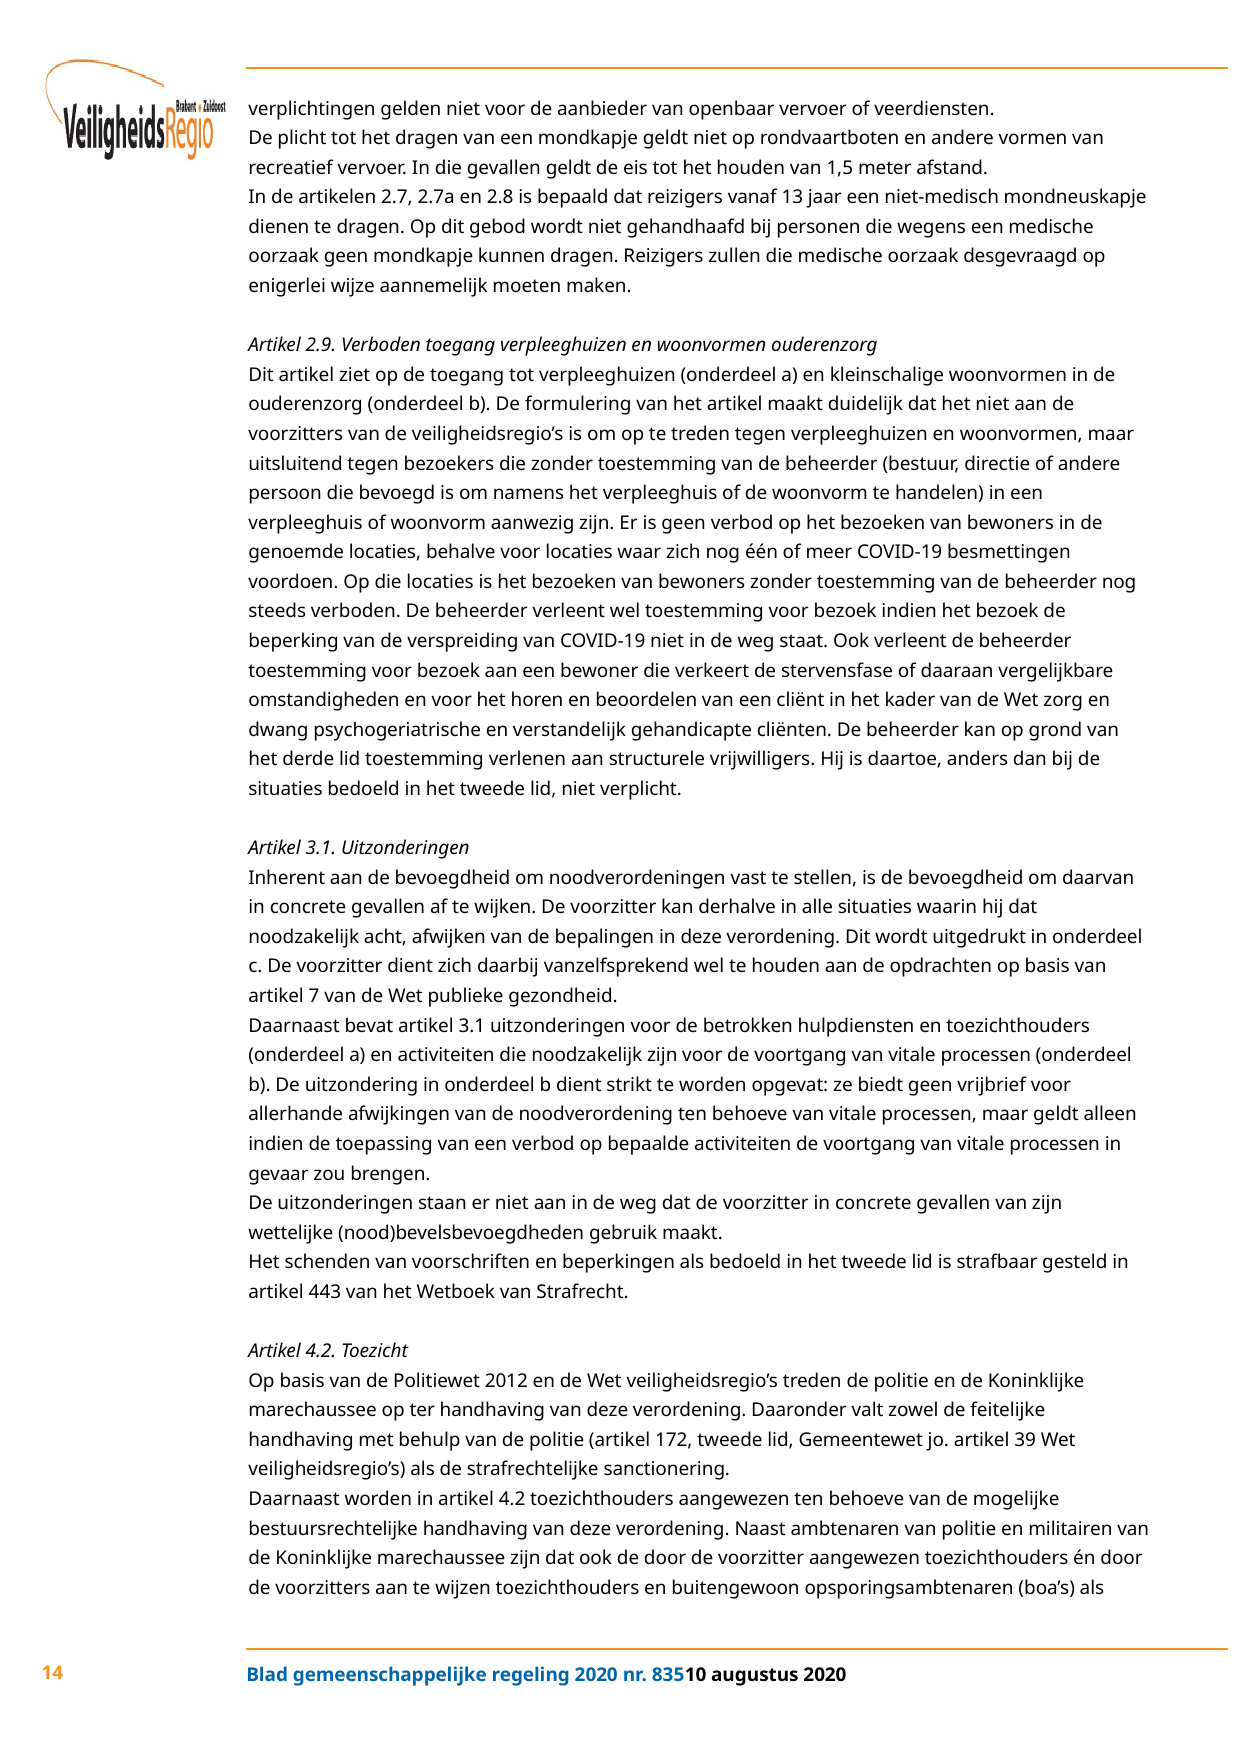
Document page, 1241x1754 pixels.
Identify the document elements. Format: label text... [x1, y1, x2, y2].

text Artikel 4.2. Toezicht [248, 1337, 1152, 1363]
text verplichtingen gelden niet voor de aanbieder van openbaar vervoer of veerdiensten. [248, 95, 1152, 121]
text In de artikelen 2.7, 2.7a en 2.8 is bepaald dat reizigers vanaf 13 jaar een niet-medisch mondneuskapje dienen te dragen. Op dit gebod wordt niet gehandhaafd bij personen die wegens een medische oorzaak geen mondkapje kunnen dragen. Reizigers zullen die medische oorzaak desgevraagd op enigerlei wijze aannemelijk moeten maken. [248, 183, 1152, 298]
text Dit artikel ziet op de toegang tot verpleeghuizen (onderdeel a) en kleinschalige woonvormen in de ouderenzorg (onderdeel b). De formulering van het artikel maakt duidelijk dat het niet aan de voorzitters van de veiligheidsregio’s is om op te treden tegen verpleeghuizen en woonvormen, maar uitsluitend tegen bezoekers die zonder toestemming van de beheerder (bestuur, directie of andere persoon die bevoegd is om namens het verpleeghuis of de woonvorm te handelen) in een verpleeghuis of woonvorm aanwezig zijn. Er is geen verbod op het bezoeken van bewoners in de genoemde locaties, behalve voor locaties waar zich nog één of meer COVID-19 besmettingen voordoen. Op die locaties is het bezoeken van bewoners zonder toestemming van de beheerder nog steeds verboden. De beheerder verleent wel toestemming voor bezoek indien het bezoek de beperking van de verspreiding van COVID-19 niet in de weg staat. Ook verleent de beheerder toestemming voor bezoek aan een bewoner die verkeert de stervensfase of daaraan vergelijkbare omstandigheden en voor het horen en beoordelen van een cliënt in het kader van de Wet zorg en dwang psychogeriatrische en verstandelijk gehandicapte cliënten. De beheerder kan op grond van het derde lid toestemming verlenen aan structurele vrijwilligers. Hij is daartoe, anders dan bij de situaties bedoeld in het tweede lid, niet verplicht. [248, 361, 1152, 801]
text Artikel 2.9. Verboden toegang verpleeghuizen en woonvormen ouderenzorg [248, 331, 1152, 357]
picture [41, 47, 231, 172]
text De plicht tot het dragen van een mondkapje geldt niet op rondvaartboten en andere vormen van recreatief vervoer. In die gevallen geldt de eis tot het houden van 1,5 meter afstand. [248, 124, 1152, 180]
text Daarnaast bevat artikel 3.1 uitzonderingen voor de betrokken hulpdiensten en toezichthouders (onderdeel a) en activiteiten die noodzakelijk zijn voor de voortgang van vitale processen (onderdeel b). De uitzondering in onderdeel b dient strikt te worden opgevat: ze biedt geen vrijbrief voor allerhande afwijkingen van de noodverordening ten behoeve van vitale processen, maar geldt alleen indien de toepassing van een verbod op bepaalde activiteiten de voortgang van vitale processen in gevaar zou brengen. [248, 1012, 1152, 1186]
text Het schenden van voorschriften en beperkingen als bedoeld in het tweede lid is strafbaar gesteld in artikel 443 van het Wetboek van Strafrecht. [248, 1248, 1152, 1304]
text Op basis van de Politiewet 2012 en de Wet veiligheidsregio’s treden de politie en de Koninklijke marechaussee op ter handhaving van deze verordening. Daaronder valt zowel de feitelijke handhaving met behulp van de politie (artikel 172, tweede lid, Gemeentewet jo. artikel 39 Wet veiligheidsregio’s) als de strafrechtelijke sanctionering. [248, 1367, 1152, 1481]
text Daarnaast worden in artikel 4.2 toezichthouders aangewezen ten behoeve van de mogelijke bestuursrechtelijke handhaving van deze verordening. Naast ambtenaren van politie en militairen van de Koninklijke marechaussee zijn dat ook de door de voorzitter aangewezen toezichthouders én door de voorzitters aan te wijzen toezichthouders en buitengewoon opsporingsambtenaren (boa’s) als [248, 1485, 1152, 1600]
text De uitzonderingen staan er niet aan in de weg dat de voorzitter in concrete gevallen van zijn wettelijke (nood)bevelsbevoegdheden gebruik maakt. [248, 1189, 1152, 1245]
text Artikel 3.1. Uitzonderingen [248, 834, 1152, 860]
text Inherent aan de bevoegdheid om noodverordeningen vast te stellen, is de bevoegdheid om daarvan in concrete gevallen af te wijken. De voorzitter kan derhalve in alle situaties waarin hij dat noodzakelijk acht, afwijken van de bepalingen in deze verordening. Dit wordt uitgedrukt in onderdeel c. De voorzitter dient zich daarbij vanzelfsprekend wel te houden aan de opdrachten op basis van artikel 7 van de Wet publieke gezondheid. [248, 864, 1152, 1008]
